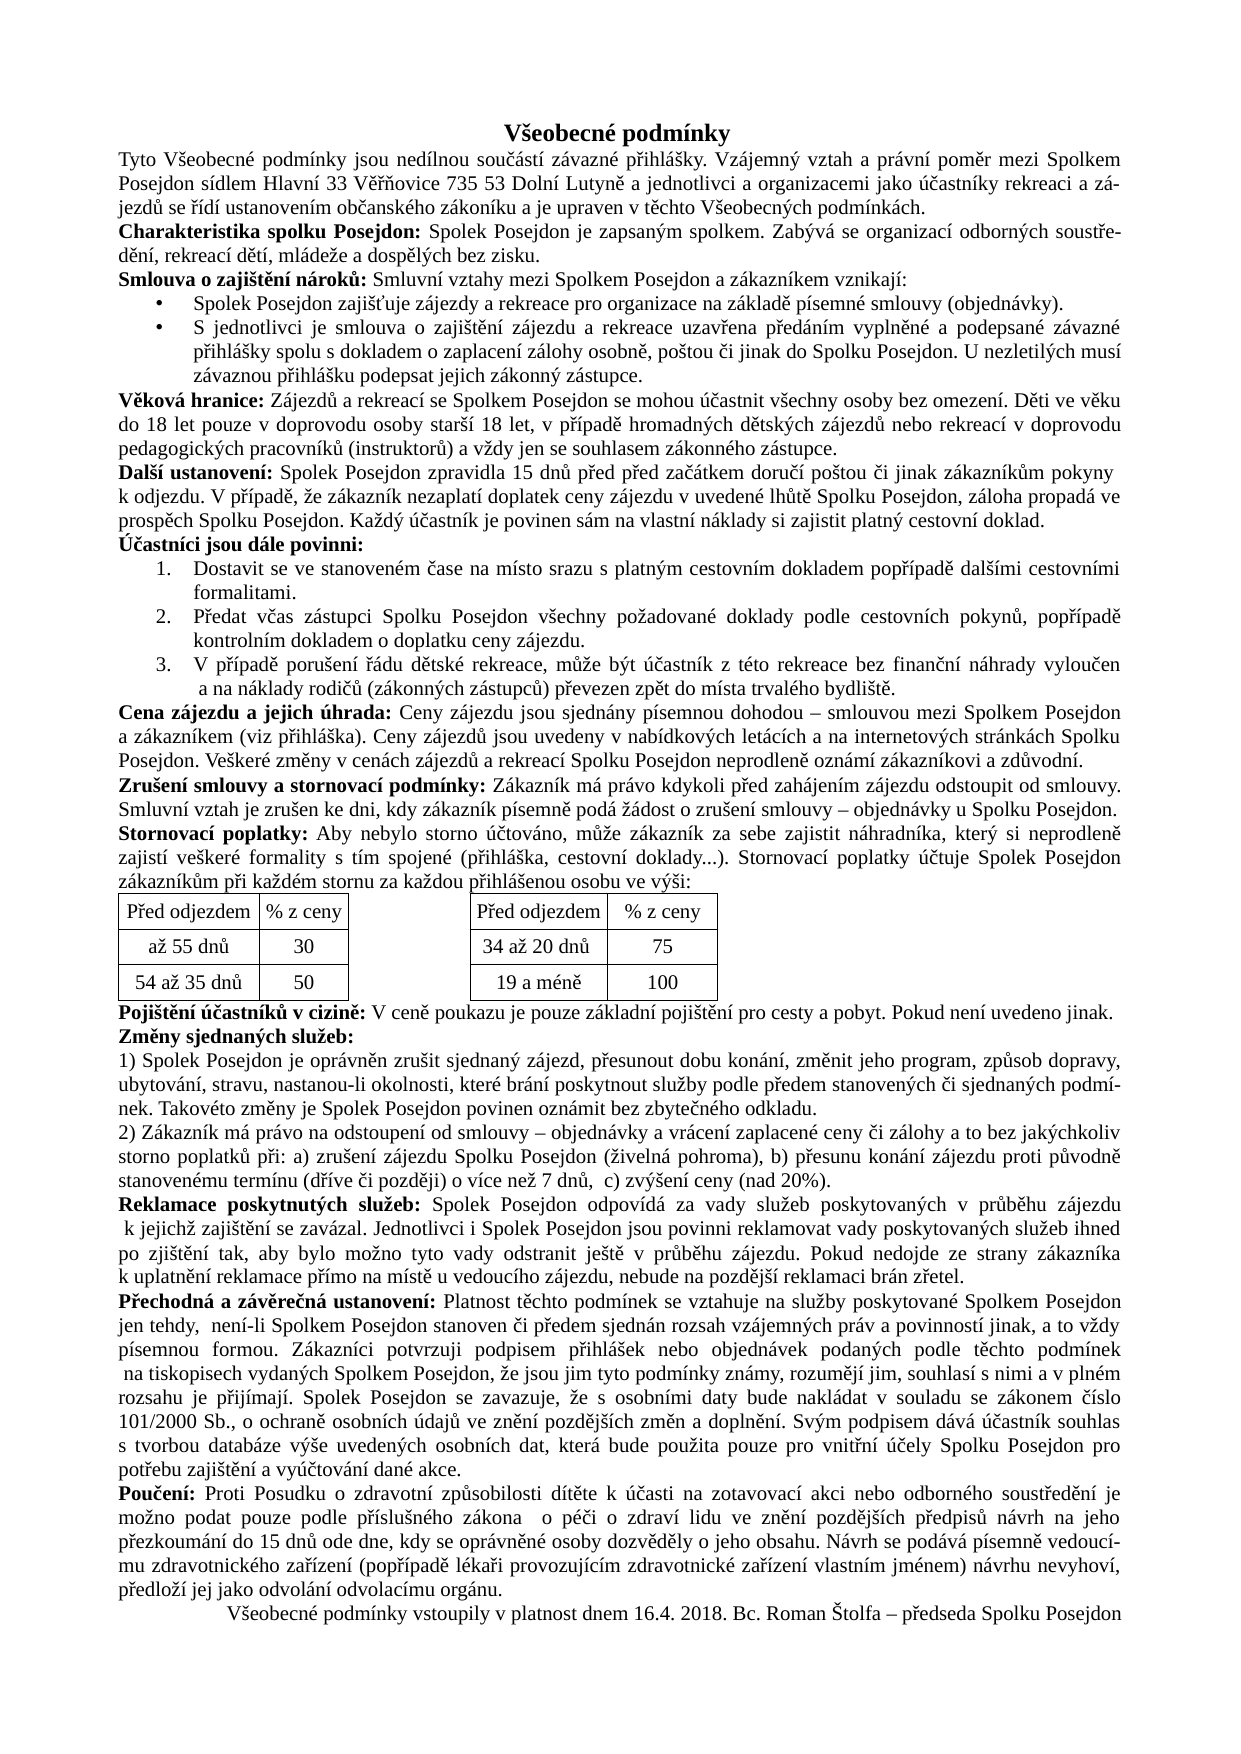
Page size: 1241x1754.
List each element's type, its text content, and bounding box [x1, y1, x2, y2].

list V případě porušení řádu dětské rekreace, může být účastník z této rekreace bez finanční náhrady vyloučen a na náklady rodičů (zákonných zástupců) převezen zpět do místa trvalého bydliště. [156, 652, 1122, 700]
text Účastníci jsou dále povinni: [118, 532, 1122, 556]
text Všeobecné podmínky [118, 118, 1122, 147]
table_header % z ceny [608, 894, 717, 928]
table_cell až 55 dnů [119, 930, 259, 964]
list Předat včas zástupci Spolku Posejdon všechny požadované doklady podle cestovních pokynů, popřípadě kontrolním dokladem o doplatku ceny zájezdu. [156, 604, 1122, 652]
table_cell 50 [260, 965, 348, 1000]
table_header % z ceny [260, 894, 348, 928]
table_cell 75 [608, 930, 717, 964]
text Další ustanovení: Spolek Posejdon zpravidla 15 dnů před před začátkem doručí poštou či jinak zákazníkům pokyny k odjezdu. V případě, že zákazník nezaplatí doplatek ceny zájezdu v uvedené lhůtě Spolku Posejdon, záloha propadá ve prospěch Spolku Posejdon. Každý účastník je povinen sám na vlastní náklady si zajistit platný cestovní doklad. [118, 460, 1122, 532]
text Přechodná a závěrečná ustanovení: Platnost těchto podmínek se vztahuje na služby poskytované Spolkem Posejdon jen tehdy, není-li Spolkem Posejdon stanoven či předem sjednán rozsah vzájemných práv a povinností jinak, a to vždy písemnou formou. Zákazníci potvrzuji podpisem přihlášek nebo objednávek podaných podle těchto podmínek na tiskopisech vydaných Spolkem Posejdon, že jsou jim tyto podmínky známy, rozumějí jim, souhlasí s nimi a v plném rozsahu je přijímají. Spolek Posejdon se zavazuje, že s osobními daty bude nakládat v souladu se zákonem číslo 101/2000 Sb., o ochraně osobních údajů ve znění pozdějších změn a doplnění. Svým podpisem dává účastník souhlas s tvorbou databáze výše uvedených osobních dat, která bude použita pouze pro vnitřní účely Spolku Posejdon pro potřebu zajištění a vyúčtování dané akce. [118, 1288, 1122, 1481]
table_header Před odjezdem [471, 894, 607, 928]
table_cell [349, 964, 470, 1000]
table_header Před odjezdem [119, 894, 259, 928]
text 2) Zákazník má právo na odstoupení od smlouvy – objednávky a vrácení zaplacené ceny či zálohy a to bez jakýchkoliv storno poplatků při: a) zrušení zájezdu Spolku Posejdon (živelná pohroma), b) přesunu konání zájezdu proti původně stanovenému termínu (dříve či později) o více než 7 dnů, c) zvýšení ceny (nad 20%). [118, 1120, 1122, 1192]
table_cell 54 až 35 dnů [119, 965, 259, 1000]
text Všeobecné podmínky vstoupily v platnost dnem 16.4. 2018. Bc. Roman Štolfa – předseda Spolku Posejdon [118, 1601, 1122, 1625]
table_cell [349, 929, 470, 964]
list Spolek Posejdon zajišťuje zájezdy a rekreace pro organizace na základě písemné smlouvy (objednávky). [156, 291, 1122, 315]
text Stornovací poplatky: Aby nebylo storno účtováno, může zákazník za sebe zajistit náhradníka, který si neprodleně zajistí veškeré formality s tím spojené (přihláška, cestovní doklady...). Stornovací poplatky účtuje Spolek Posejdon zákazníkům při každém stornu za každou přihlášenou osobu ve výši: [118, 821, 1122, 893]
text Poučení: Proti Posudku o zdravotní způsobilosti dítěte k účasti na zotavovací akci nebo odborného soustředění je možno podat pouze podle příslušného zákona o péči o zdraví lidu ve znění pozdějších předpisů návrh na jeho přezkoumání do 15 dnů ode dne, kdy se oprávněné osoby dozvěděly o jeho obsahu. Návrh se podává písemně vedoucí-mu zdravotnického zařízení (popřípadě lékaři provozujícím zdravotnické zařízení vlastním jménem) návrhu nevyhoví, předloží jej jako odvolání odvolacímu orgánu. [118, 1481, 1122, 1601]
table_cell 30 [260, 930, 348, 964]
text Smlouva o zajištění nároků: Smluvní vztahy mezi Spolkem Posejdon a zákazníkem vznikají: [118, 267, 1122, 291]
table_cell 34 až 20 dnů [471, 930, 607, 964]
table_cell 19 a méně [471, 965, 607, 1000]
text Cena zájezdu a jejich úhrada: Ceny zájezdu jsou sjednány písemnou dohodou – smlouvou mezi Spolkem Posejdon a zákazníkem (viz přihláška). Ceny zájezdů jsou uvedeny v nabídkových letácích a na internetových stránkách Spolku Posejdon. Veškeré změny v cenách zájezdů a rekreací Spolku Posejdon neprodleně oznámí zákazníkovi a zdůvodní. [118, 700, 1122, 772]
text Věková hranice: Zájezdů a rekreací se Spolkem Posejdon se mohou účastnit všechny osoby bez omezení. Děti ve věku do 18 let pouze v doprovodu osoby starší 18 let, v případě hromadných dětských zájezdů nebo rekreací v doprovodu pedagogických pracovníků (instruktorů) a vždy jen se souhlasem zákonného zástupce. [118, 387, 1122, 460]
text Tyto Všeobecné podmínky jsou nedílnou součástí závazné přihlášky. Vzájemný vztah a právní poměr mezi Spolkem Posejdon sídlem Hlavní 33 Věřňovice 735 53 Dolní Lutyně a jednotlivci a organizacemi jako účastníky rekreaci a zá-jezdů se řídí ustanovením občanského zákoníku a je upraven v těchto Všeobecných podmínkách. [118, 147, 1122, 219]
list S jednotlivci je smlouva o zajištění zájezdu a rekreace uzavřena předáním vyplněné a podepsané závazné přihlášky spolu s dokladem o zaplacení zálohy osobně, poštou či jinak do Spolku Posejdon. U nezletilých musí závaznou přihlášku podepsat jejich zákonný zástupce. [156, 315, 1122, 387]
text Zrušení smlouvy a stornovací podmínky: Zákazník má právo kdykoli před zahájením zájezdu odstoupit od smlouvy. Smluvní vztah je zrušen ke dni, kdy zákazník písemně podá žádost o zrušení smlouvy – objednávky u Spolku Posejdon. [118, 772, 1122, 821]
table_cell 100 [608, 965, 717, 1000]
text Pojištění účastníků v cizině: V ceně poukazu je pouze základní pojištění pro cesty a pobyt. Pokud není uvedeno jinak. [118, 1000, 1122, 1024]
text Reklamace poskytnutých služeb: Spolek Posejdon odpovídá za vady služeb poskytovaných v průběhu zájezdu k jejichž zajištění se zavázal. Jednotlivci i Spolek Posejdon jsou povinni reklamovat vady poskytovaných služeb ihned po zjištění tak, aby bylo možno tyto vady odstranit ještě v průběhu zájezdu. Pokud nedojde ze strany zákazníka k uplatnění reklamace přímo na místě u vedoucího zájezdu, nebude na pozdější reklamaci brán zřetel. [118, 1192, 1122, 1288]
text Změny sjednaných služeb: [118, 1024, 1122, 1048]
list Dostavit se ve stanoveném čase na místo srazu s platným cestovním dokladem popřípadě dalšími cestovními formalitami. [156, 556, 1122, 604]
table_header [349, 893, 470, 928]
text Charakteristika spolku Posejdon: Spolek Posejdon je zapsaným spolkem. Zabývá se organizací odborných soustře-dění, rekreací dětí, mládeže a dospělých bez zisku. [118, 219, 1122, 267]
text 1) Spolek Posejdon je oprávněn zrušit sjednaný zájezd, přesunout dobu konání, změnit jeho program, způsob dopravy, ubytování, stravu, nastanou-li okolnosti, které brání poskytnout služby podle předem stanovených či sjednaných podmí-nek. Takovéto změny je Spolek Posejdon povinen oznámit bez zbytečného odkladu. [118, 1048, 1122, 1120]
